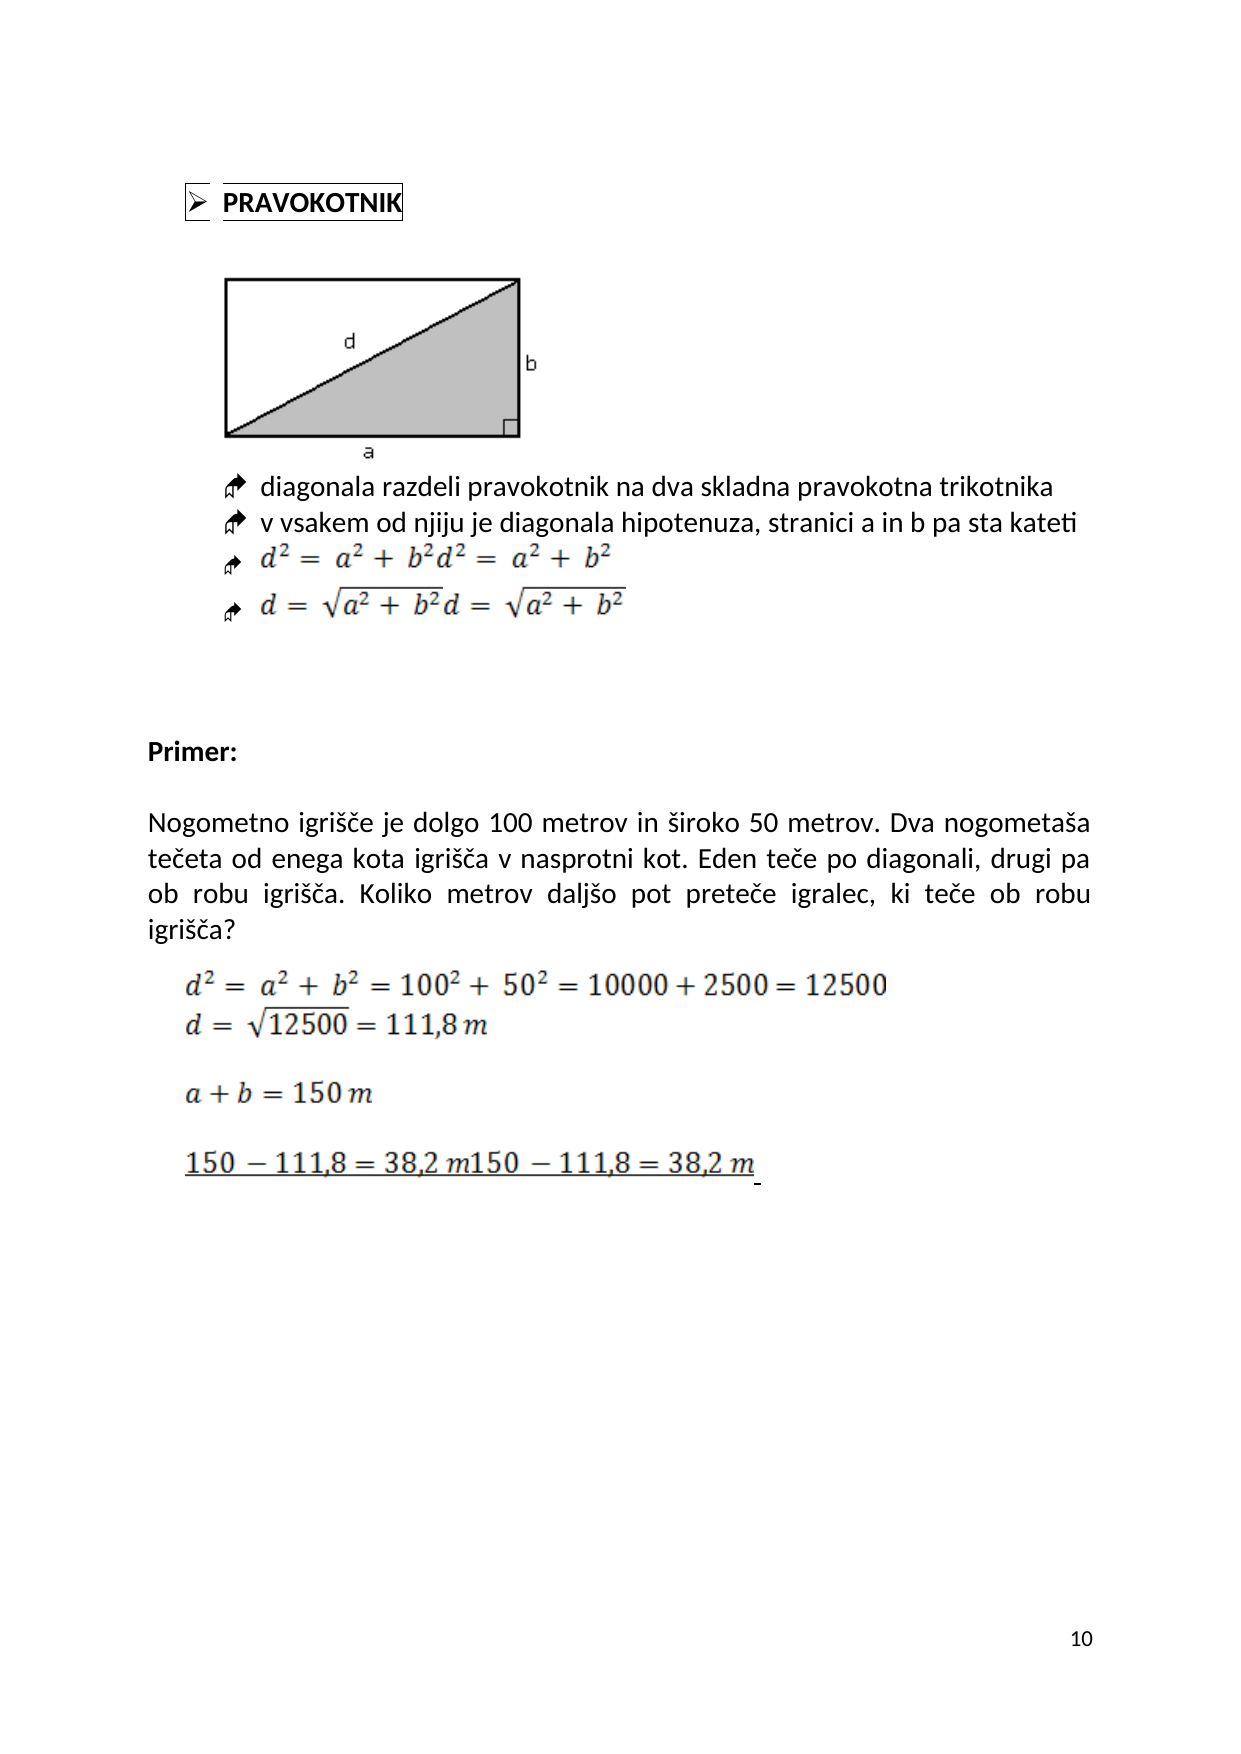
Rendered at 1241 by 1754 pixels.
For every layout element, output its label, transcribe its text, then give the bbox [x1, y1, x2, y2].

picture [185, 1146, 754, 1181]
text Primer: [148, 733, 1093, 768]
list [403, 183, 1093, 221]
list PRAVOKOTNIK [186, 183, 402, 221]
list diagonala razdeli pravokotnik na dva skladna pravokotna trikotnika [223, 257, 1093, 504]
picture [260, 539, 614, 574]
picture [185, 1076, 372, 1111]
list v vsakem od njiju je diagonala hipotenuza, stranici a in b pa sta kateti [223, 504, 1093, 539]
picture [220, 272, 541, 468]
picture [185, 966, 886, 1041]
picture [260, 581, 626, 621]
text Nogometno igrišče je dolgo 100 metrov in široko 50 metrov. Dva nogometaša tečeta od enega kota igrišča v nasprotni kot. Eden teče po diagonali, drugi pa ob robu igrišča. Koliko metrov daljšo pot preteče igralec, ki teče ob robu igrišča? [148, 804, 1093, 947]
